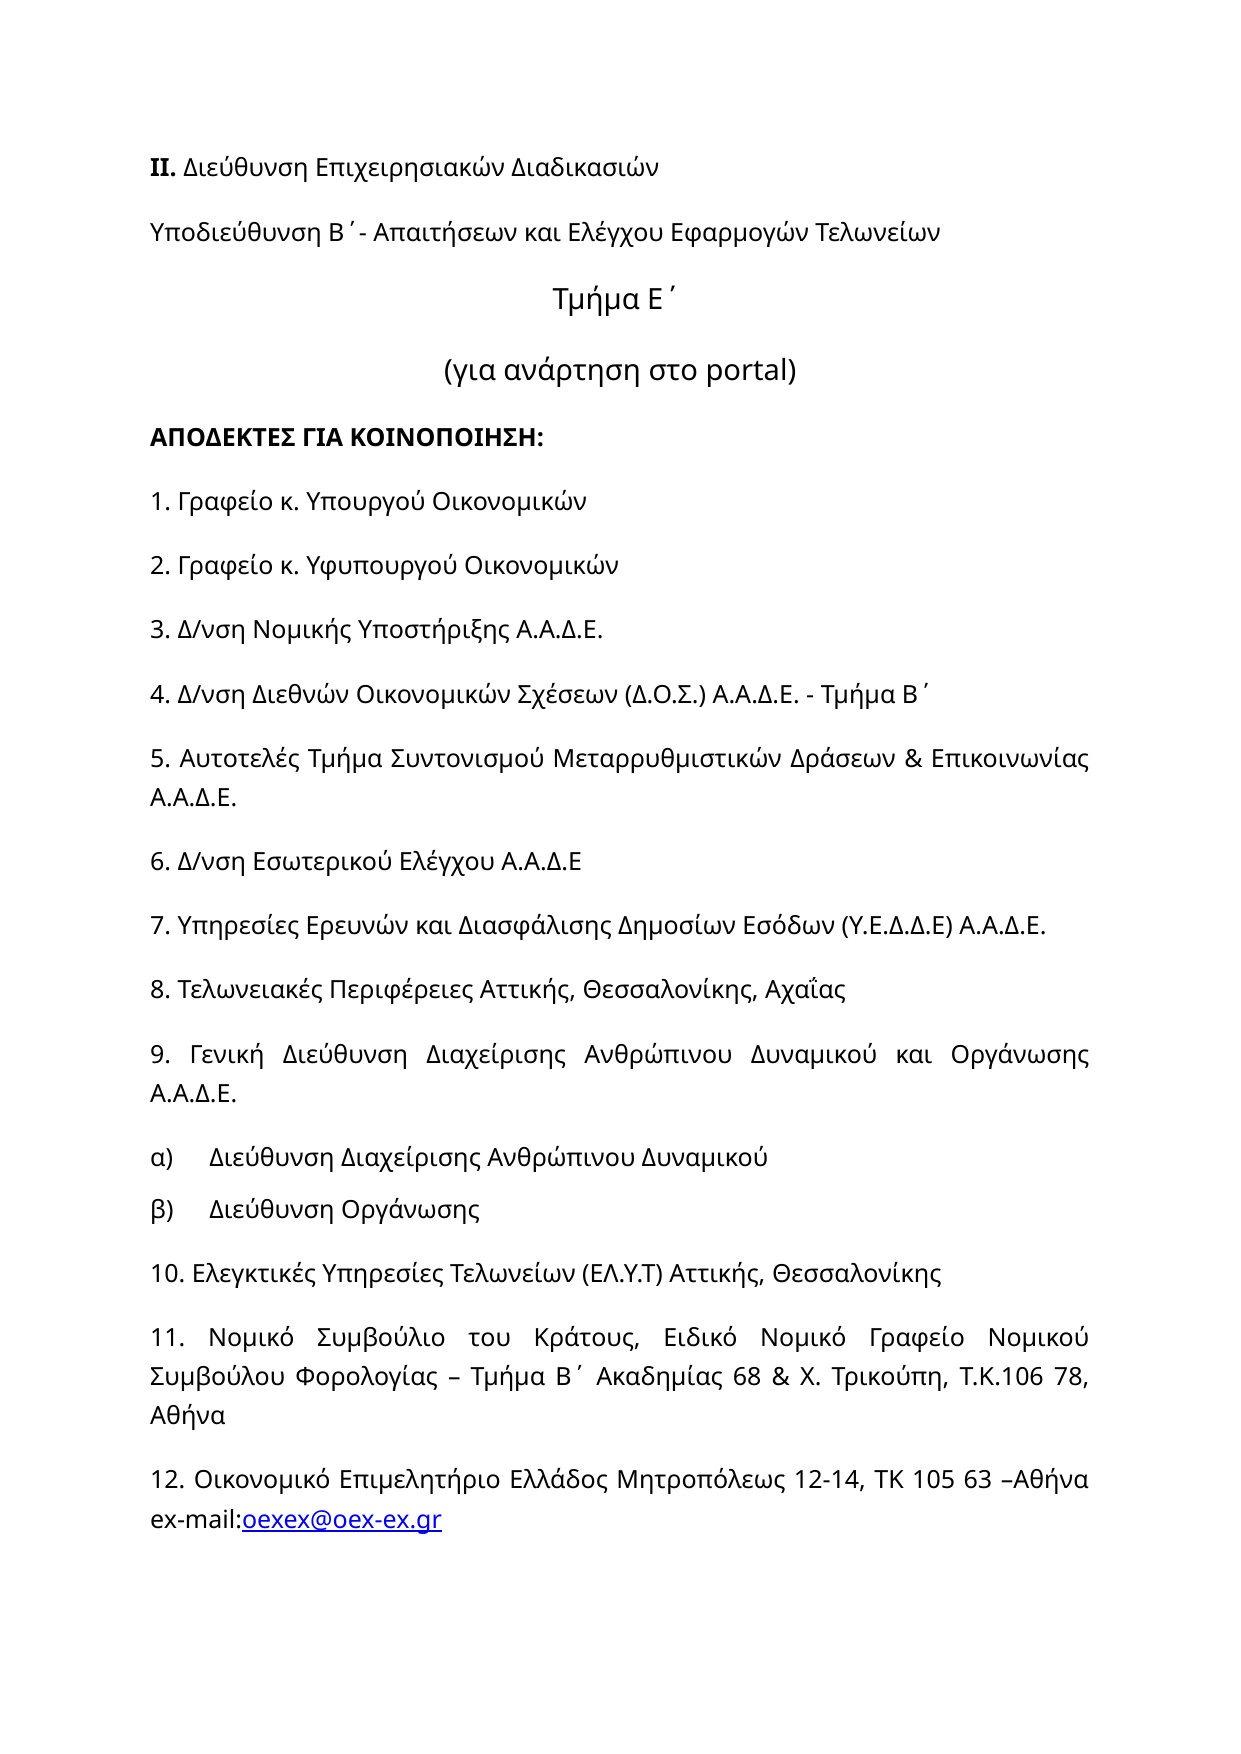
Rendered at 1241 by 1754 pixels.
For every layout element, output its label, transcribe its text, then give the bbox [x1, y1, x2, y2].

text Υποδιεύθυνση Β΄- Απαιτήσεων και Ελέγχου Εφαρμογών Τελωνείων [150, 214, 1090, 248]
text 4. Δ/νση Διεθνών Οικονομικών Σχέσεων (Δ.Ο.Σ.) Α.Α.Δ.Ε. - Τμήμα Β΄ [150, 676, 1090, 710]
list α) Διεύθυνση Διαχείρισης Ανθρώπινου Δυναμικού [150, 1139, 1090, 1174]
text 6. Δ/νση Εσωτερικού Ελέγχου Α.Α.Δ.Ε [150, 844, 1090, 878]
text 2. Γραφείο κ. Υφυπουργού Οικονομικών [150, 548, 1090, 582]
text 12. Οικονομικό Επιμελητήριο Ελλάδος Μητροπόλεως 12-14, ΤΚ 105 63 –Αθήνα ex-mail:oexex@oex-ex.gr [150, 1462, 1090, 1535]
text 1. Γραφείο κ. Υπουργού Οικονομικών [150, 484, 1090, 518]
text ΙΙ. Διεύθυνση Επιχειρησιακών Διαδικασιών [150, 150, 1090, 184]
subtitle Τμήμα Ε΄ [150, 278, 1090, 318]
text 5. Αυτοτελές Τμήμα Συντονισμού Μεταρρυθμιστικών Δράσεων & Επικοινωνίας Α.Α.Δ.Ε. [150, 740, 1090, 814]
text 3. Δ/νση Νομικής Υποστήριξης Α.Α.Δ.Ε. [150, 612, 1090, 646]
text 10. Ελεγκτικές Υπηρεσίες Τελωνείων (ΕΛ.Υ.Τ) Αττικής, Θεσσαλονίκης [150, 1255, 1090, 1289]
text 8. Τελωνειακές Περιφέρειες Αττικής, Θεσσαλονίκης, Αχαΐας [150, 972, 1090, 1006]
list β) Διεύθυνση Οργάνωσης [150, 1191, 1090, 1225]
text 7. Υπηρεσίες Ερευνών και Διασφάλισης Δημοσίων Εσόδων (Υ.Ε.Δ.Δ.Ε) Α.Α.Δ.Ε. [150, 908, 1090, 942]
text 11. Νομικό Συμβούλιο του Κράτους, Ειδικό Νομικό Γραφείο Νομικού Συμβούλου Φορολογίας – Τμήμα Β΄ Ακαδημίας 68 & Χ. Τρικούπη, Τ.Κ.106 78, Αθήνα [150, 1319, 1090, 1432]
subtitle (για ανάρτηση στο portal) [150, 349, 1090, 389]
text 9. Γενική Διεύθυνση Διαχείρισης Ανθρώπινου Δυναμικού και Οργάνωσης Α.Α.Δ.Ε. [150, 1036, 1090, 1109]
text ΑΠΟΔΕΚΤΕΣ ΓΙΑ ΚΟΙΝΟΠΟΙΗΣΗ: [150, 419, 1090, 454]
